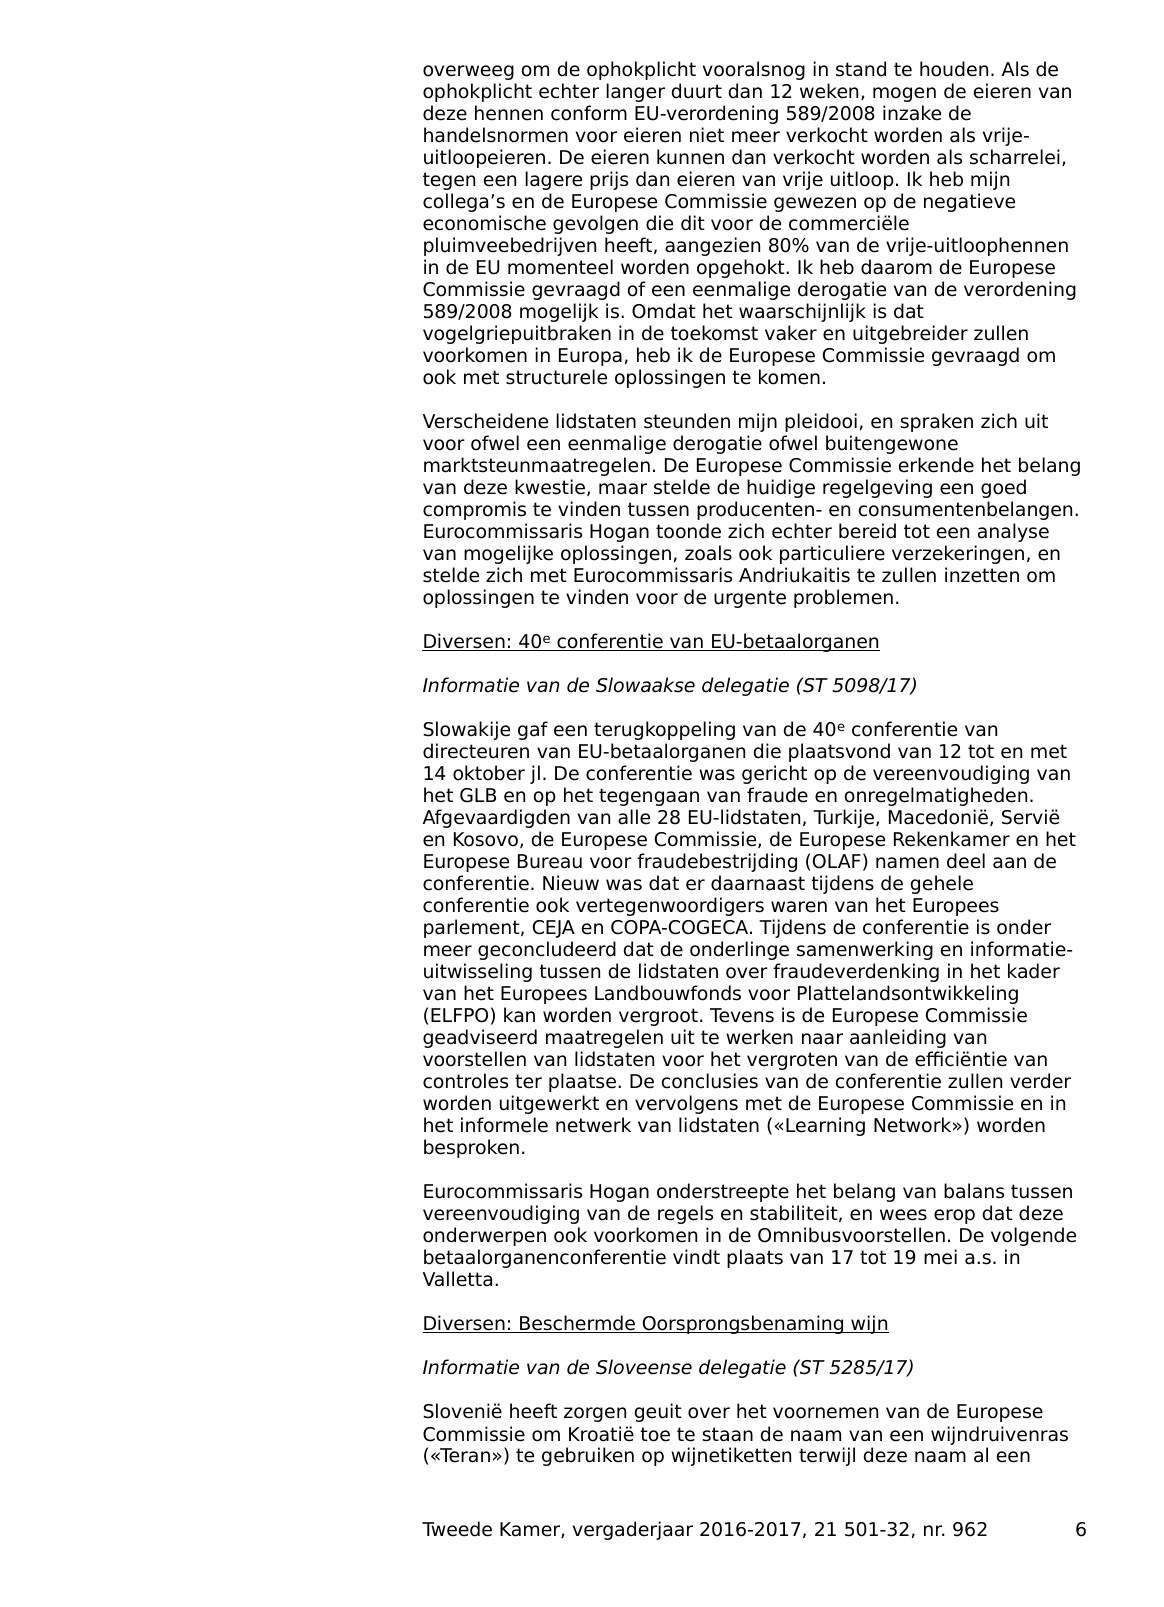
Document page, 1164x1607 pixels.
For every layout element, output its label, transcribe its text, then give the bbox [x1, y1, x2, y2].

text overweeg om de ophokplicht vooralsnog in stand te houden. Als de ophokplicht echter langer duurt dan 12 weken, mogen de eieren van deze hennen conform EU-verordening 589/2008 inzake de handelsnormen voor eieren niet meer verkocht worden als vrije-uitloopeieren. De eieren kunnen dan verkocht worden als scharrelei, tegen een lagere prijs dan eieren van vrije uitloop. Ik heb mijn collega’s en de Europese Commissie gewezen op de negatieve economische gevolgen die dit voor de commerciële pluimveebedrijven heeft, aangezien 80% van de vrije-uitloophennen in de EU momenteel worden opgehokt. Ik heb daarom de Europese Commissie gevraagd of een eenmalige derogatie van de verordening 589/2008 mogelijk is. Omdat het waarschijnlijk is dat vogelgriepuitbraken in de toekomst vaker en uitgebreider zullen voorkomen in Europa, heb ik de Europese Commissie gevraagd om ook met structurele oplossingen te komen. [422, 59, 1087, 389]
subtitle Diversen: 40e conferentie van EU-betaalorganen [422, 631, 1087, 653]
text Eurocommissaris Hogan onderstreepte het belang van balans tussen vereenvoudiging van de regels en stabiliteit, en wees erop dat deze onderwerpen ook voorkomen in de Omnibusvoorstellen. De volgende betaalorganenconferentie vindt plaats van 17 tot 19 mei a.s. in Valletta. [422, 1181, 1087, 1291]
text Verscheidene lidstaten steunden mijn pleidooi, en spraken zich uit voor ofwel een eenmalige derogatie ofwel buitengewone marktsteunmaatregelen. De Europese Commissie erkende het belang van deze kwestie, maar stelde de huidige regelgeving een goed compromis te vinden tussen producenten- en consumentenbelangen. Eurocommissaris Hogan toonde zich echter bereid tot een analyse van mogelijke oplossingen, zoals ook particuliere verzekeringen, en stelde zich met Eurocommissaris Andriukaitis te zullen inzetten om oplossingen te vinden voor de urgente problemen. [422, 411, 1087, 609]
text Slovenië heeft zorgen geuit over het voornemen van de Europese Commissie om Kroatië toe te staan de naam van een wijndruivenras («Teran») te gebruiken op wijnetiketten terwijl deze naam al een [422, 1401, 1087, 1467]
text Slowakije gaf een terugkoppeling van de 40e conferentie van directeuren van EU-betaalorganen die plaatsvond van 12 tot en met 14 oktober jl. De conferentie was gericht op de vereenvoudiging van het GLB en op het tegengaan van fraude en onregelmatigheden. Afgevaardigden van alle 28 EU-lidstaten, Turkije, Macedonië, Servië en Kosovo, de Europese Commissie, de Europese Rekenkamer en het Europese Bureau voor fraudebestrijding (OLAF) namen deel aan de conferentie. Nieuw was dat er daarnaast tijdens de gehele conferentie ook vertegenwoordigers waren van het Europees parlement, CEJA en COPA-COGECA. Tijdens de conferentie is onder meer geconcludeerd dat de onderlinge samenwerking en informatie-uitwisseling tussen de lidstaten over fraudeverdenking in het kader van het Europees Landbouwfonds voor Plattelandsontwikkeling (ELFPO) kan worden vergroot. Tevens is de Europese Commissie geadviseerd maatregelen uit te werken naar aanleiding van voorstellen van lidstaten voor het vergroten van de efficiëntie van controles ter plaatse. De conclusies van de conferentie zullen verder worden uitgewerkt en vervolgens met de Europese Commissie en in het informele netwerk van lidstaten («Learning Network») worden besproken. [422, 719, 1087, 1159]
subtitle Informatie van de Sloveense delegatie (ST 5285/17) [422, 1357, 1087, 1379]
subtitle Diversen: Beschermde Oorsprongsbenaming wijn [422, 1313, 1087, 1335]
subtitle Informatie van de Slowaakse delegatie (ST 5098/17) [422, 675, 1087, 697]
